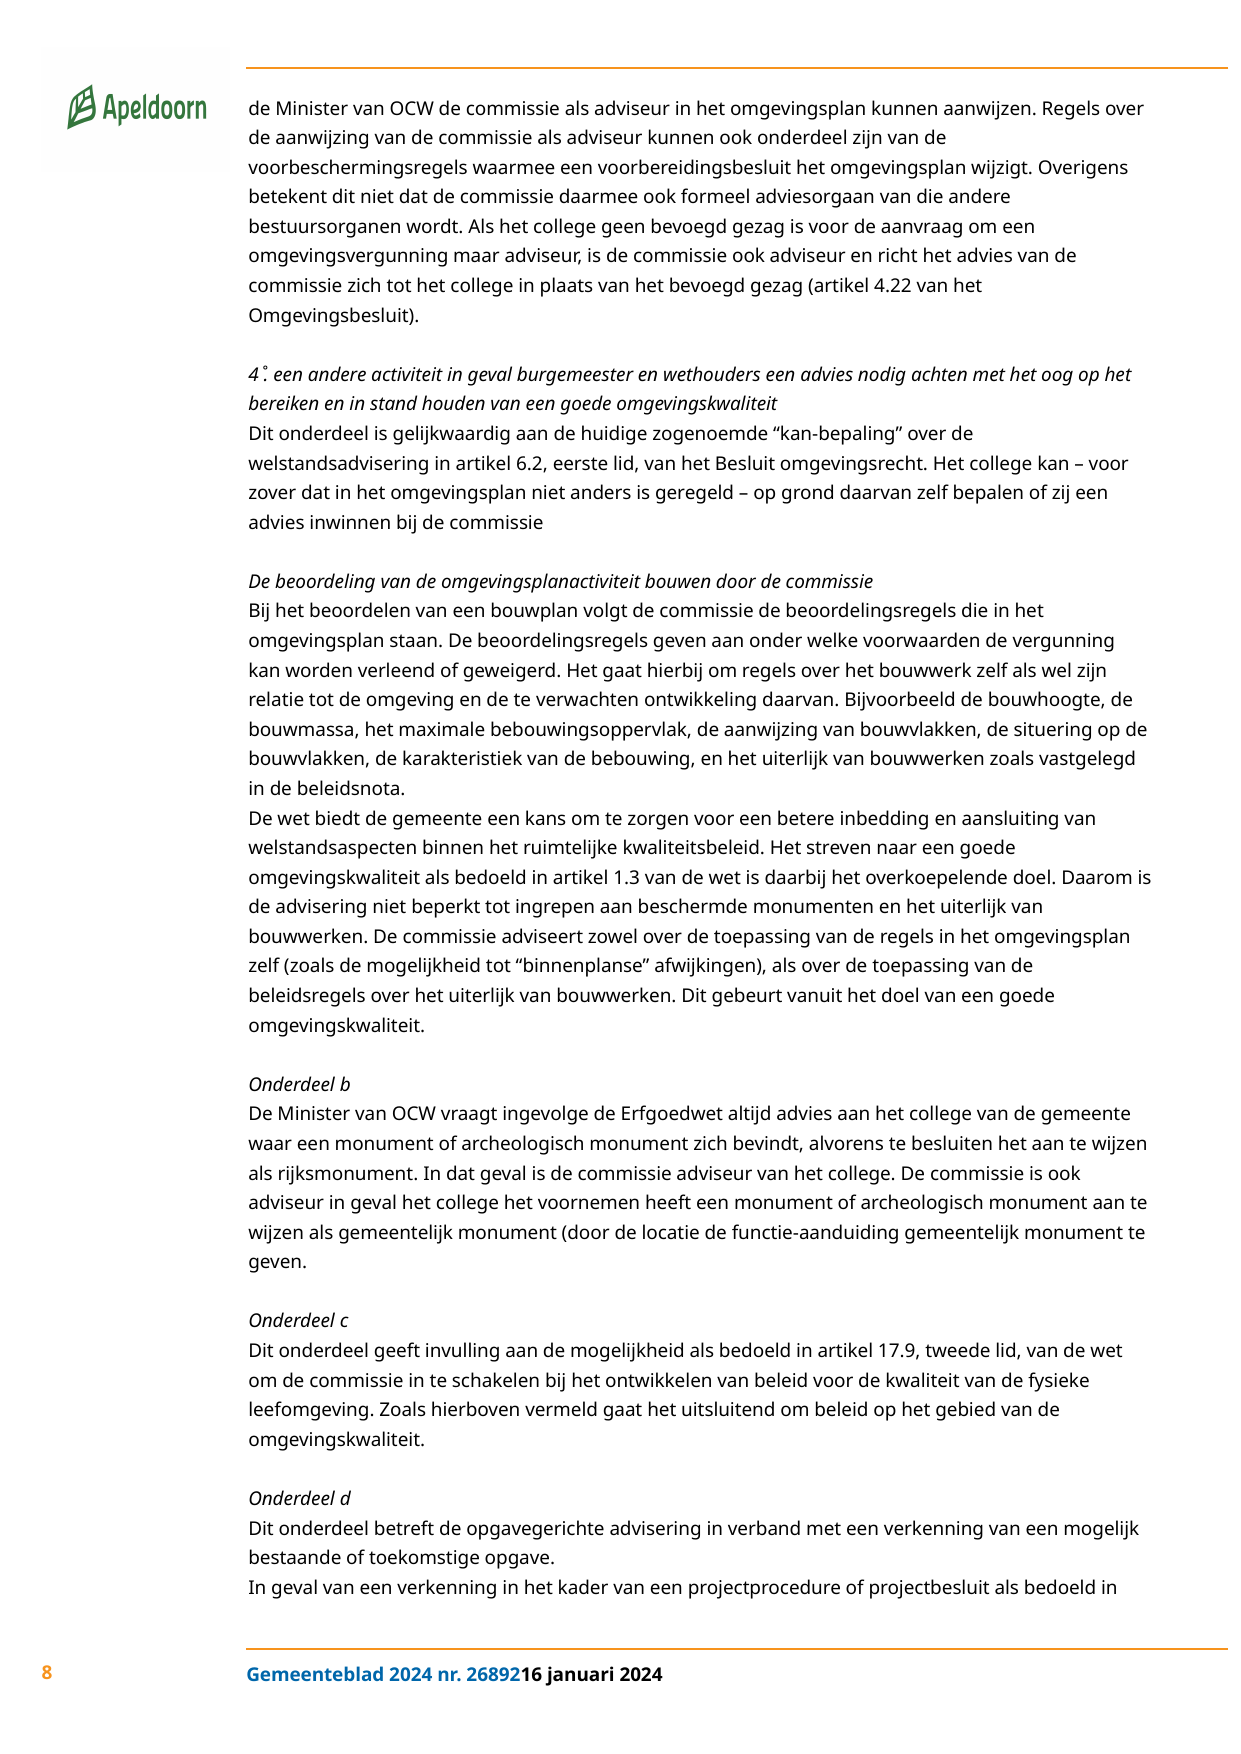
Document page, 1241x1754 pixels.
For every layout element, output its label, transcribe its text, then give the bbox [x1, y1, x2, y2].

text De Minister van OCW vraagt ingevolge de Erfgoedwet altijd advies aan het college van de gemeente waar een monument of archeologisch monument zich bevindt, alvorens te besluiten het aan te wijzen als rijksmonument. In dat geval is de commissie adviseur van het college. De commissie is ook adviseur in geval het college het voornemen heeft een monument of archeologisch monument aan te wijzen als gemeentelijk monument (door de locatie de functie-aanduiding gemeentelijk monument te geven. [248, 1101, 1152, 1274]
text De beoordeling van de omgevingsplanactiviteit bouwen door de commissie [248, 568, 1152, 594]
text In geval van een verkenning in het kader van een projectprocedure of projectbesluit als bedoeld in [248, 1574, 1152, 1600]
text 4 ̊. een andere activiteit in geval burgemeester en wethouders een advies nodig achten met het oog op het bereiken en in stand houden van een goede omgevingskwaliteit [248, 361, 1152, 416]
text Dit onderdeel is gelijkwaardig aan de huidige zogenoemde “kan-bepaling” over de welstandsadvisering in artikel 6.2, eerste lid, van het Besluit omgevingsrecht. Het college kan – voor zover dat in het omgevingsplan niet anders is geregeld – op grond daarvan zelf bepalen of zij een advies inwinnen bij de commissie [248, 420, 1152, 535]
picture [41, 47, 231, 172]
text Bij het beoordelen van een bouwplan volgt de commissie de beoordelingsregels die in het omgevingsplan staan. De beoordelingsregels geven aan onder welke voorwaarden de vergunning kan worden verleend of geweigerd. Het gaat hierbij om regels over het bouwwerk zelf als wel zijn relatie tot de omgeving en de te verwachten ontwikkeling daarvan. Bijvoorbeeld de bouwhoogte, de bouwmassa, het maximale bebouwingsoppervlak, de aanwijzing van bouwvlakken, de situering op de bouwvlakken, de karakteristiek van de bebouwing, en het uiterlijk van bouwwerken zoals vastgelegd in de beleidsnota. [248, 598, 1152, 801]
text Onderdeel b [248, 1071, 1152, 1097]
text Dit onderdeel betreft de opgavegerichte advisering in verband met een verkenning van een mogelijk bestaande of toekomstige opgave. [248, 1515, 1152, 1570]
text Dit onderdeel geeft invulling aan de mogelijkheid als bedoeld in artikel 17.9, tweede lid, van de wet om de commissie in te schakelen bij het ontwikkelen van beleid voor de kwaliteit van de fysieke leefomgeving. Zoals hierboven vermeld gaat het uitsluitend om beleid op het gebied van de omgevingskwaliteit. [248, 1337, 1152, 1452]
text de Minister van OCW de commissie als adviseur in het omgevingsplan kunnen aanwijzen. Regels over de aanwijzing van de commissie als adviseur kunnen ook onderdeel zijn van de voorbeschermingsregels waarmee een voorbereidingsbesluit het omgevingsplan wijzigt. Overigens betekent dit niet dat de commissie daarmee ook formeel adviesorgaan van die andere bestuursorganen wordt. Als het college geen bevoegd gezag is voor de aanvraag om een omgevingsvergunning maar adviseur, is de commissie ook adviseur en richt het advies van de commissie zich tot het college in plaats van het bevoegd gezag (artikel 4.22 van het Omgevingsbesluit). [248, 95, 1152, 328]
text Onderdeel c [248, 1308, 1152, 1333]
text De wet biedt de gemeente een kans om te zorgen voor een betere inbedding en aansluiting van welstandsaspecten binnen het ruimtelijke kwaliteitsbeleid. Het streven naar een goede omgevingskwaliteit als bedoeld in artikel 1.3 van de wet is daarbij het overkoepelende doel. Daarom is de advisering niet beperkt tot ingrepen aan beschermde monumenten en het uiterlijk van bouwwerken. De commissie adviseert zowel over de toepassing van de regels in het omgevingsplan zelf (zoals de mogelijkheid tot “binnenplanse” afwijkingen), als over de toepassing van de beleidsregels over het uiterlijk van bouwwerken. Dit gebeurt vanuit het doel van een goede omgevingskwaliteit. [248, 805, 1152, 1038]
text Onderdeel d [248, 1485, 1152, 1511]
